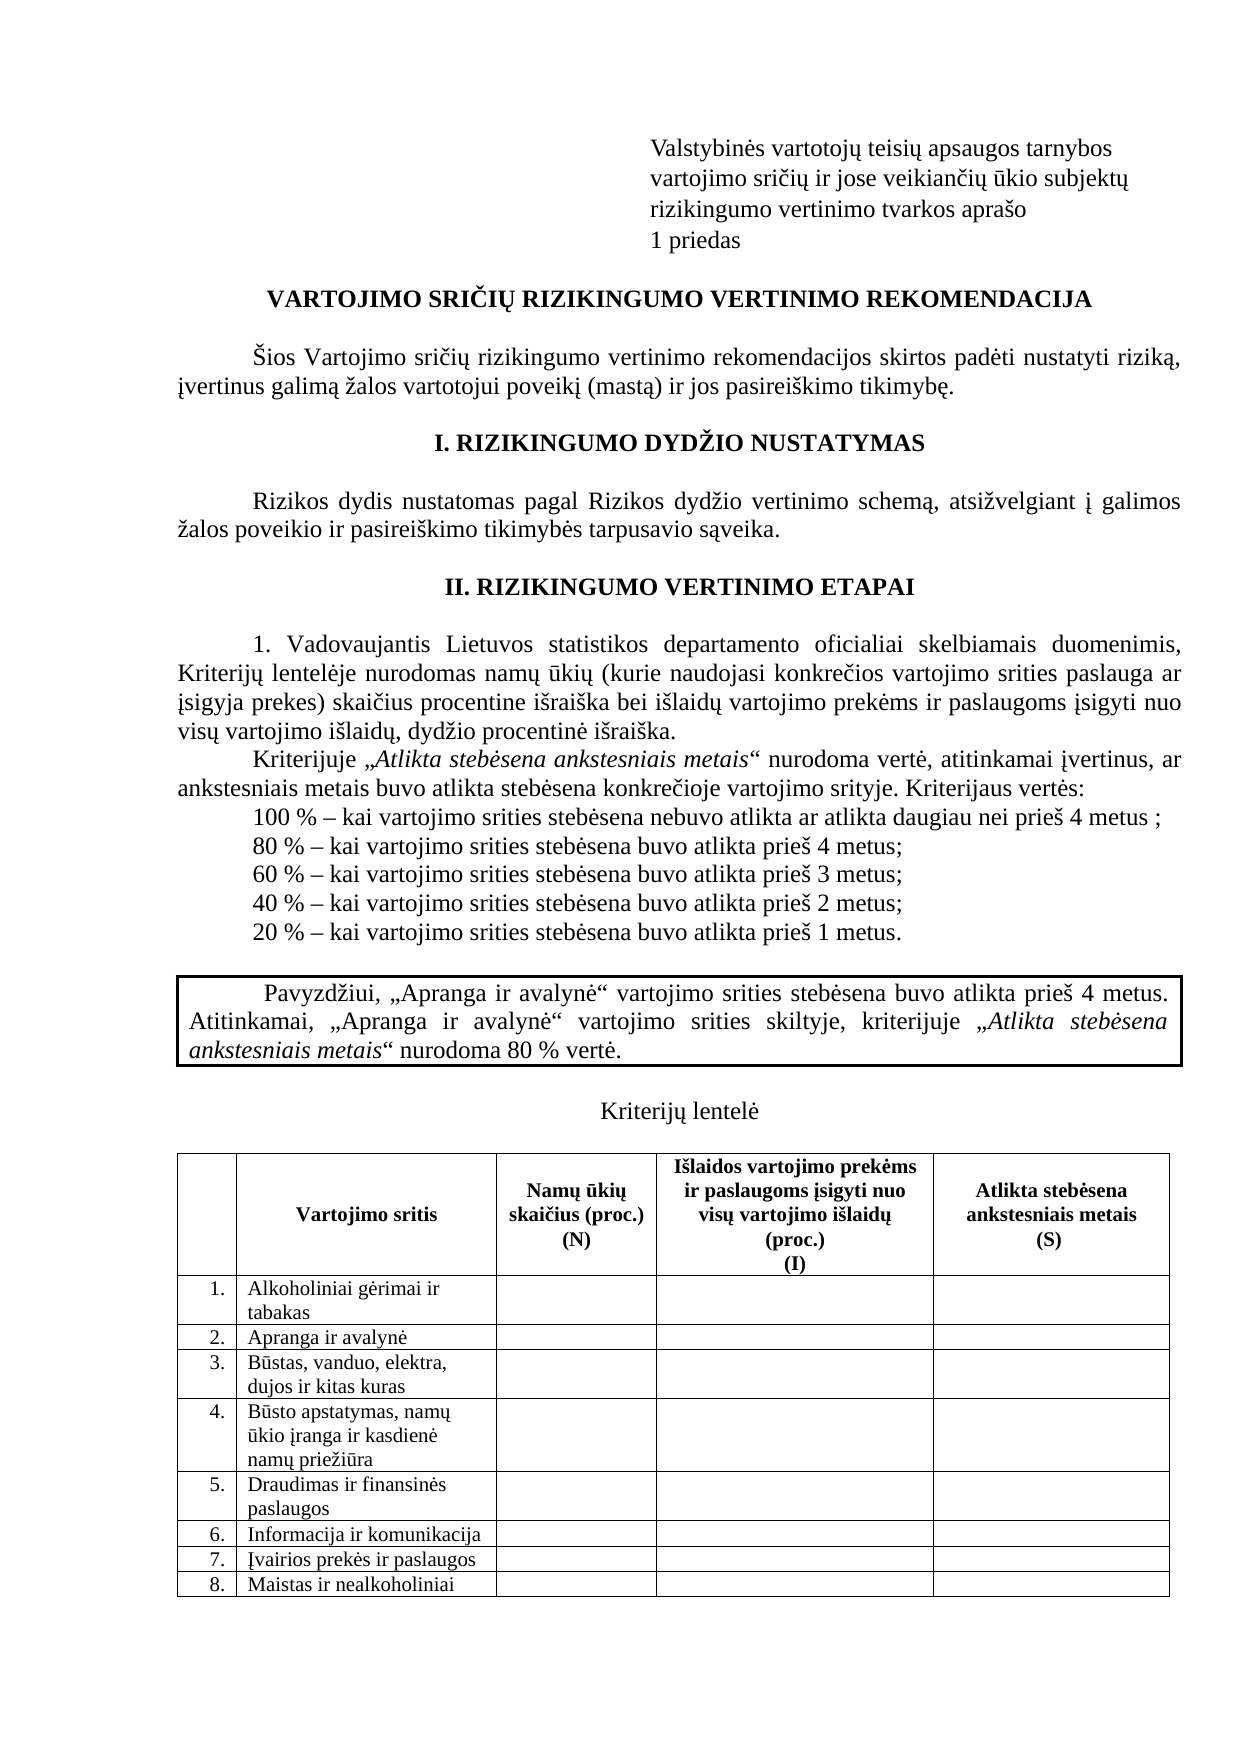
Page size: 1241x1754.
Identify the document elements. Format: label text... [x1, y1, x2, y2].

table_cell [497, 1276, 656, 1324]
table_cell [657, 1325, 933, 1349]
table_cell 7. [178, 1547, 236, 1571]
table_cell 1. [178, 1276, 236, 1324]
table_cell [934, 1547, 1169, 1571]
table_header Vartojimo sritis [237, 1154, 496, 1274]
text 100 % – kai vartojimo srities stebėsena nebuvo atlikta ar atlikta daugiau nei prieš 4 metus ; [177, 802, 1182, 831]
text Vartojimo sričių rizikingumo vertinimo rekomendacija [177, 284, 1182, 313]
table_cell [657, 1276, 933, 1324]
text 20 % – kai vartojimo srities stebėsena buvo atlikta prieš 1 metus. [177, 917, 1182, 946]
table_cell [934, 1276, 1169, 1324]
table_cell [934, 1325, 1169, 1349]
table_cell [657, 1399, 933, 1471]
table_header Namų ūkių skaičius (proc.) (N) [497, 1154, 656, 1274]
table_cell [934, 1350, 1169, 1398]
table_cell [497, 1572, 656, 1596]
table_cell Informacija ir komunikacija [237, 1521, 496, 1546]
table_cell 3. [178, 1350, 236, 1398]
table_cell 6. [178, 1521, 236, 1546]
text 40 % – kai vartojimo srities stebėsena buvo atlikta prieš 2 metus; [177, 888, 1182, 917]
table_cell [497, 1350, 656, 1398]
text 80 % – kai vartojimo srities stebėsena buvo atlikta prieš 4 metus; [177, 831, 1182, 859]
table_cell Alkoholiniai gėrimai ir tabakas [237, 1276, 496, 1324]
table_header [178, 1154, 236, 1274]
table_cell [934, 1572, 1169, 1596]
table_cell Būstas, vanduo, elektra, dujos ir kitas kuras [237, 1350, 496, 1398]
table_cell [497, 1399, 656, 1471]
text rizikingumo vertinimo tvarkos aprašo [177, 194, 1182, 223]
table_cell [657, 1350, 933, 1398]
table_cell 8. [178, 1572, 236, 1596]
table_header Pavyzdžiui, „Apranga ir avalynė“ vartojimo srities stebėsena buvo atlikta prieš 4 metus. Atitinkamai, „Apranga ir avalynė“ vartojimo srities skiltyje, kriterijuje „Atlikta stebėsena ankstesniais metais“ nurodoma 80 % vertė. [179, 978, 1180, 1064]
text 1. Vadovaujantis Lietuvos statistikos departamento oficialiai skelbiamais duomenimis, Kriterijų lentelėje nurodomas namų ūkių (kurie naudojasi konkrečios vartojimo srities paslauga ar įsigyja prekes) skaičius procentine išraiška bei išlaidų vartojimo prekėms ir paslaugoms įsigyti nuo visų vartojimo išlaidų, dydžio procentinė išraiška. [177, 629, 1182, 744]
table_cell [657, 1521, 933, 1546]
table_header Išlaidos vartojimo prekėms ir paslaugoms įsigyti nuo visų vartojimo išlaidų (proc.) (I) [657, 1154, 933, 1274]
table_cell 4. [178, 1399, 236, 1471]
table_cell Įvairios prekės ir paslaugos [237, 1547, 496, 1571]
table_cell [657, 1547, 933, 1571]
table_cell Apranga ir avalynė [237, 1325, 496, 1349]
text vartojimo sričių ir jose veikiančių ūkio subjektų [177, 163, 1182, 192]
table_cell 2. [178, 1325, 236, 1349]
text Kriterijuje „Atlikta stebėsena ankstesniais metais“ nurodoma vertė, atitinkamai įvertinus, ar ankstesniais metais buvo atlikta stebėsena konkrečioje vartojimo srityje. Kriterijaus vertės: [177, 744, 1182, 802]
text II. RIZIKINGUMO VERTINIMO ETAPAI [177, 572, 1182, 601]
text Rizikos dydis nustatomas pagal Rizikos dydžio vertinimo schemą, atsižvelgiant į galimos žalos poveikio ir pasireiškimo tikimybės tarpusavio sąveika. [177, 486, 1182, 543]
table_header Atlikta stebėsena ankstesniais metais (S) [934, 1154, 1169, 1274]
text Valstybinės vartotojų teisių apsaugos tarnybos [177, 133, 1182, 162]
table_cell [657, 1472, 933, 1520]
text I. RIZIKINGUMO DYDŽIO NUSTATYMAS [177, 428, 1182, 457]
table_cell Draudimas ir finansinės paslaugos [237, 1472, 496, 1520]
text 1 priedas [177, 225, 1182, 254]
table_cell [497, 1325, 656, 1349]
text Kriterijų lentelė [177, 1096, 1182, 1124]
table_cell [934, 1399, 1169, 1471]
table_cell [497, 1521, 656, 1546]
text Šios Vartojimo sričių rizikingumo vertinimo rekomendacijos skirtos padėti nustatyti riziką, įvertinus galimą žalos vartotojui poveikį (mastą) ir jos pasireiškimo tikimybę. [177, 342, 1182, 399]
text 60 % – kai vartojimo srities stebėsena buvo atlikta prieš 3 metus; [177, 859, 1182, 888]
table_cell [497, 1547, 656, 1571]
table_cell [657, 1572, 933, 1596]
table_cell [497, 1472, 656, 1520]
table_cell [934, 1472, 1169, 1520]
table_cell Maistas ir nealkoholiniai [237, 1572, 496, 1596]
table_cell [934, 1521, 1169, 1546]
table_cell Būsto apstatymas, namų ūkio įranga ir kasdienė namų priežiūra [237, 1399, 496, 1471]
table_cell 5. [178, 1472, 236, 1520]
